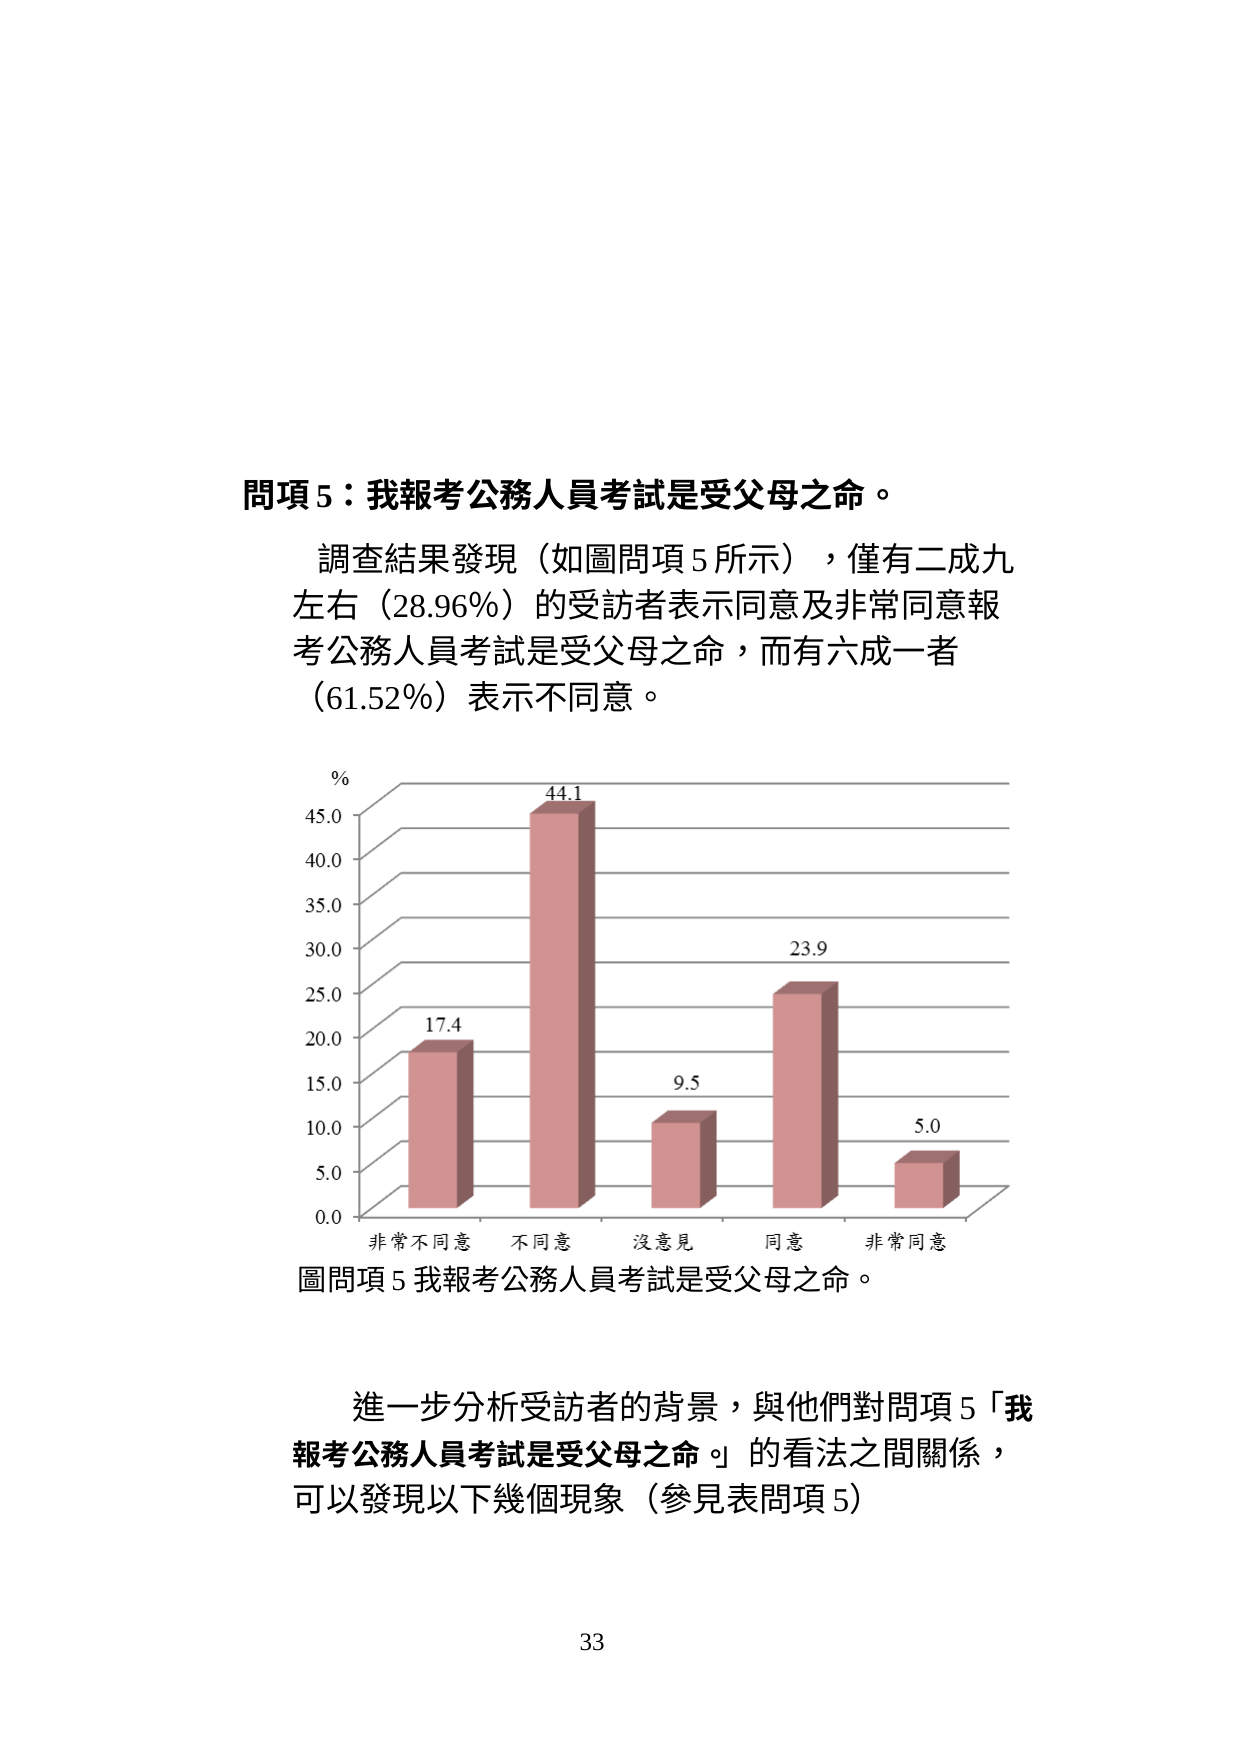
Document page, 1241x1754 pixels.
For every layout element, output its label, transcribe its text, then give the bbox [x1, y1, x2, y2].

picture [240, 756, 1042, 1272]
text 進一步分析受訪者的背景，與他們對問項5「我報考公務人員考試是受父母之命。」的看法之間關係，可以發現以下幾個現象（參見表問項5） [292, 1383, 1034, 1521]
text 問項5：我報考公務人員考試是受父母之命。 [217, 471, 1034, 516]
text 調查結果發現（如圖問項5所示），僅有二成九左右（28.96％）的受訪者表示同意及非常同意報考公務人員考試是受父母之命，而有六成一者（61.52％）表示不同意。 [292, 535, 1034, 718]
text 圖問項5 我報考公務人員考試是受父母之命。 [150, 1254, 1034, 1300]
